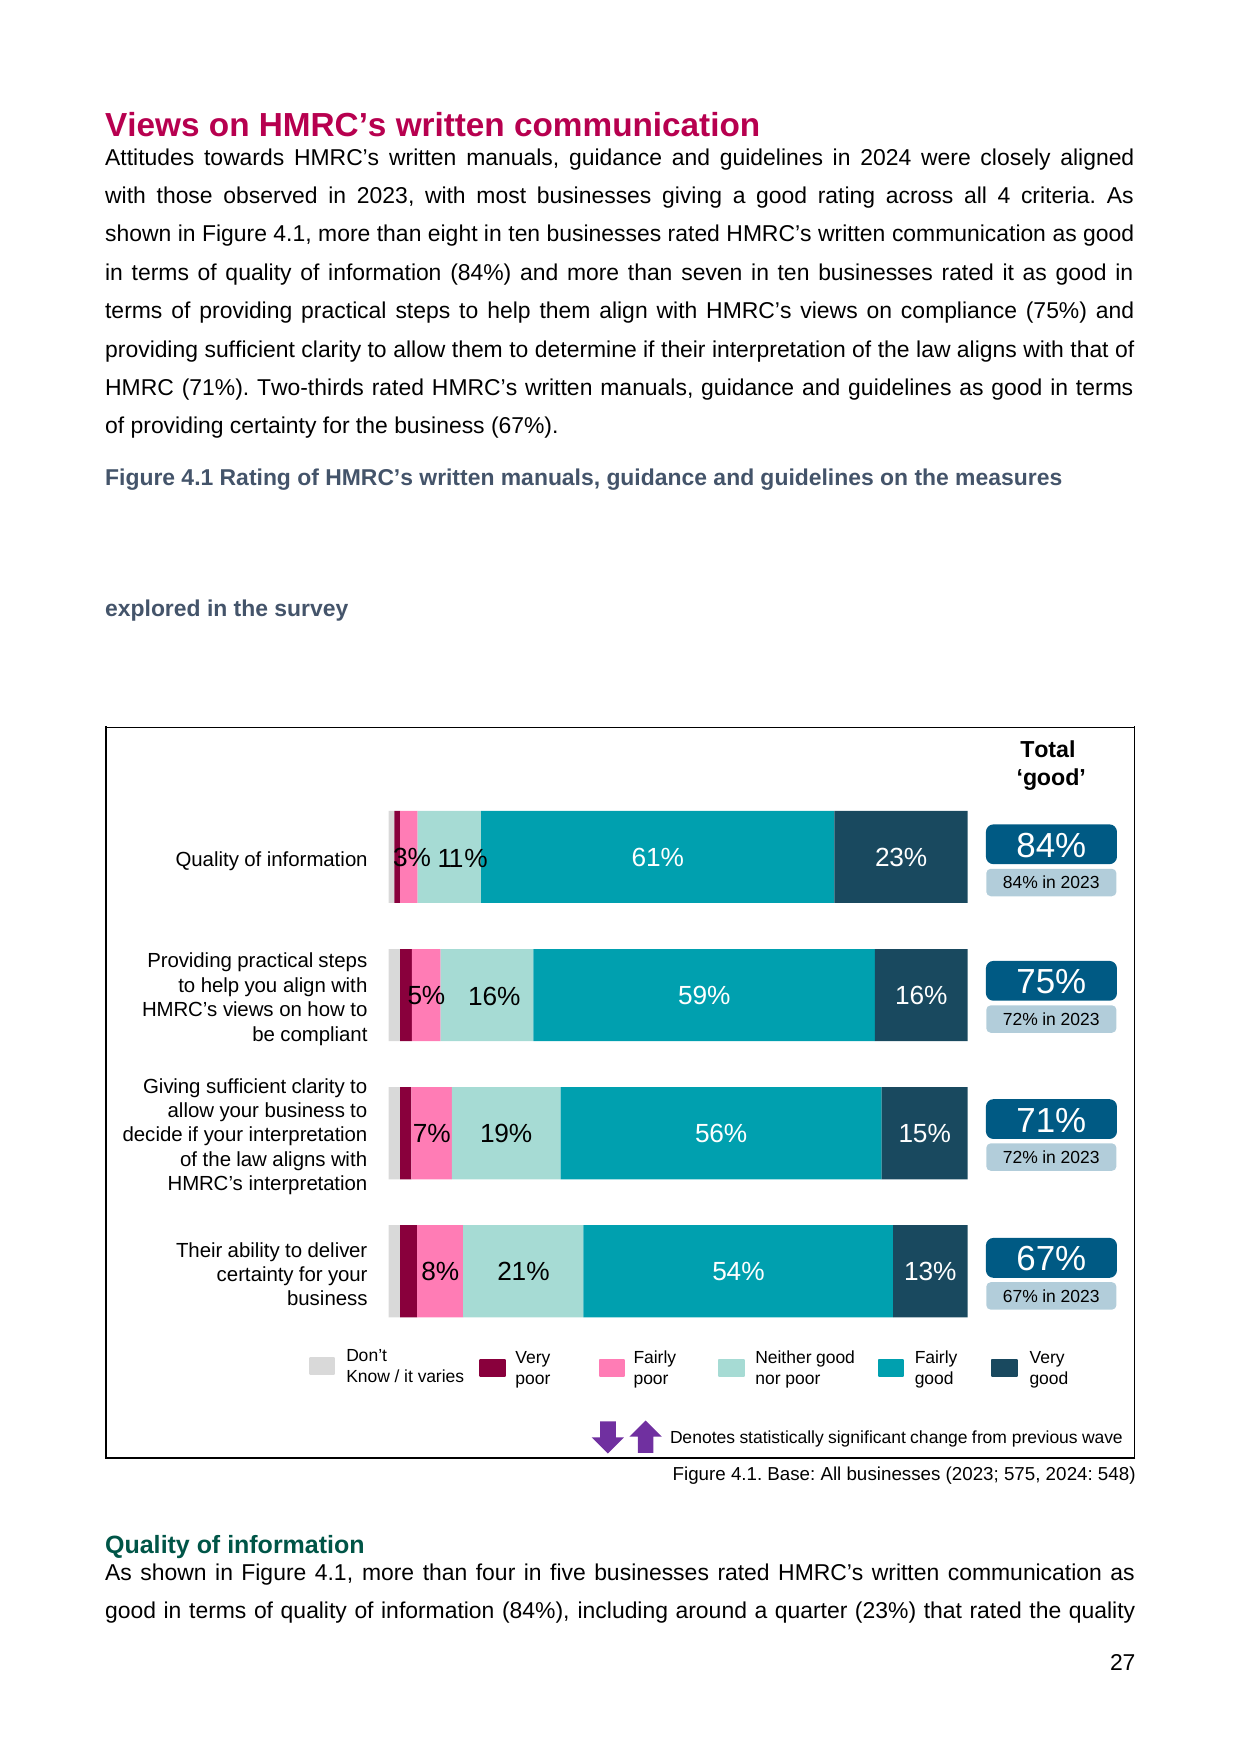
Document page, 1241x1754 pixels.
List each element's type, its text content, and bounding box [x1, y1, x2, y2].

text Attitudes towards HMRC’s written manuals, guidance and guidelines in 2024 were closely aligned with those observed in 2023, with most businesses giving a good rating across all 4 criteria. As shown in Figure 4.1, more than eight in ten businesses rated HMRC’s written communication as good in terms of quality of information (84%) and more than seven in ten businesses rated it as good in terms of providing practical steps to help them align with HMRC’s views on compliance (75%) and providing sufficient clarity to allow them to determine if their interpretation of the law aligns with that of HMRC (71%). Two-thirds rated HMRC’s written manuals, guidance and guidelines as good in terms of providing certainty for the business (67%). [105, 143, 1135, 446]
subtitle Views on HMRC’s written communication [105, 105, 1135, 143]
subtitle Quality of information [105, 1530, 1135, 1559]
text Figure 4.1. Base: All businesses (2023; 575, 2024: 548) [105, 1459, 1135, 1491]
text As shown in Figure 4.1, more than four in five businesses rated HMRC’s written communication as good in terms of quality of information (84%), including around a quarter (23%) that rated the quality [105, 1559, 1135, 1631]
text Figure 4.1 Rating of HMRC’s written manuals, guidance and guidelines on the measures explored in the survey [105, 463, 1135, 704]
text Figure 4.1. Base: All businesses (2023; 575, 2024: 548) [107, 728, 1134, 1457]
